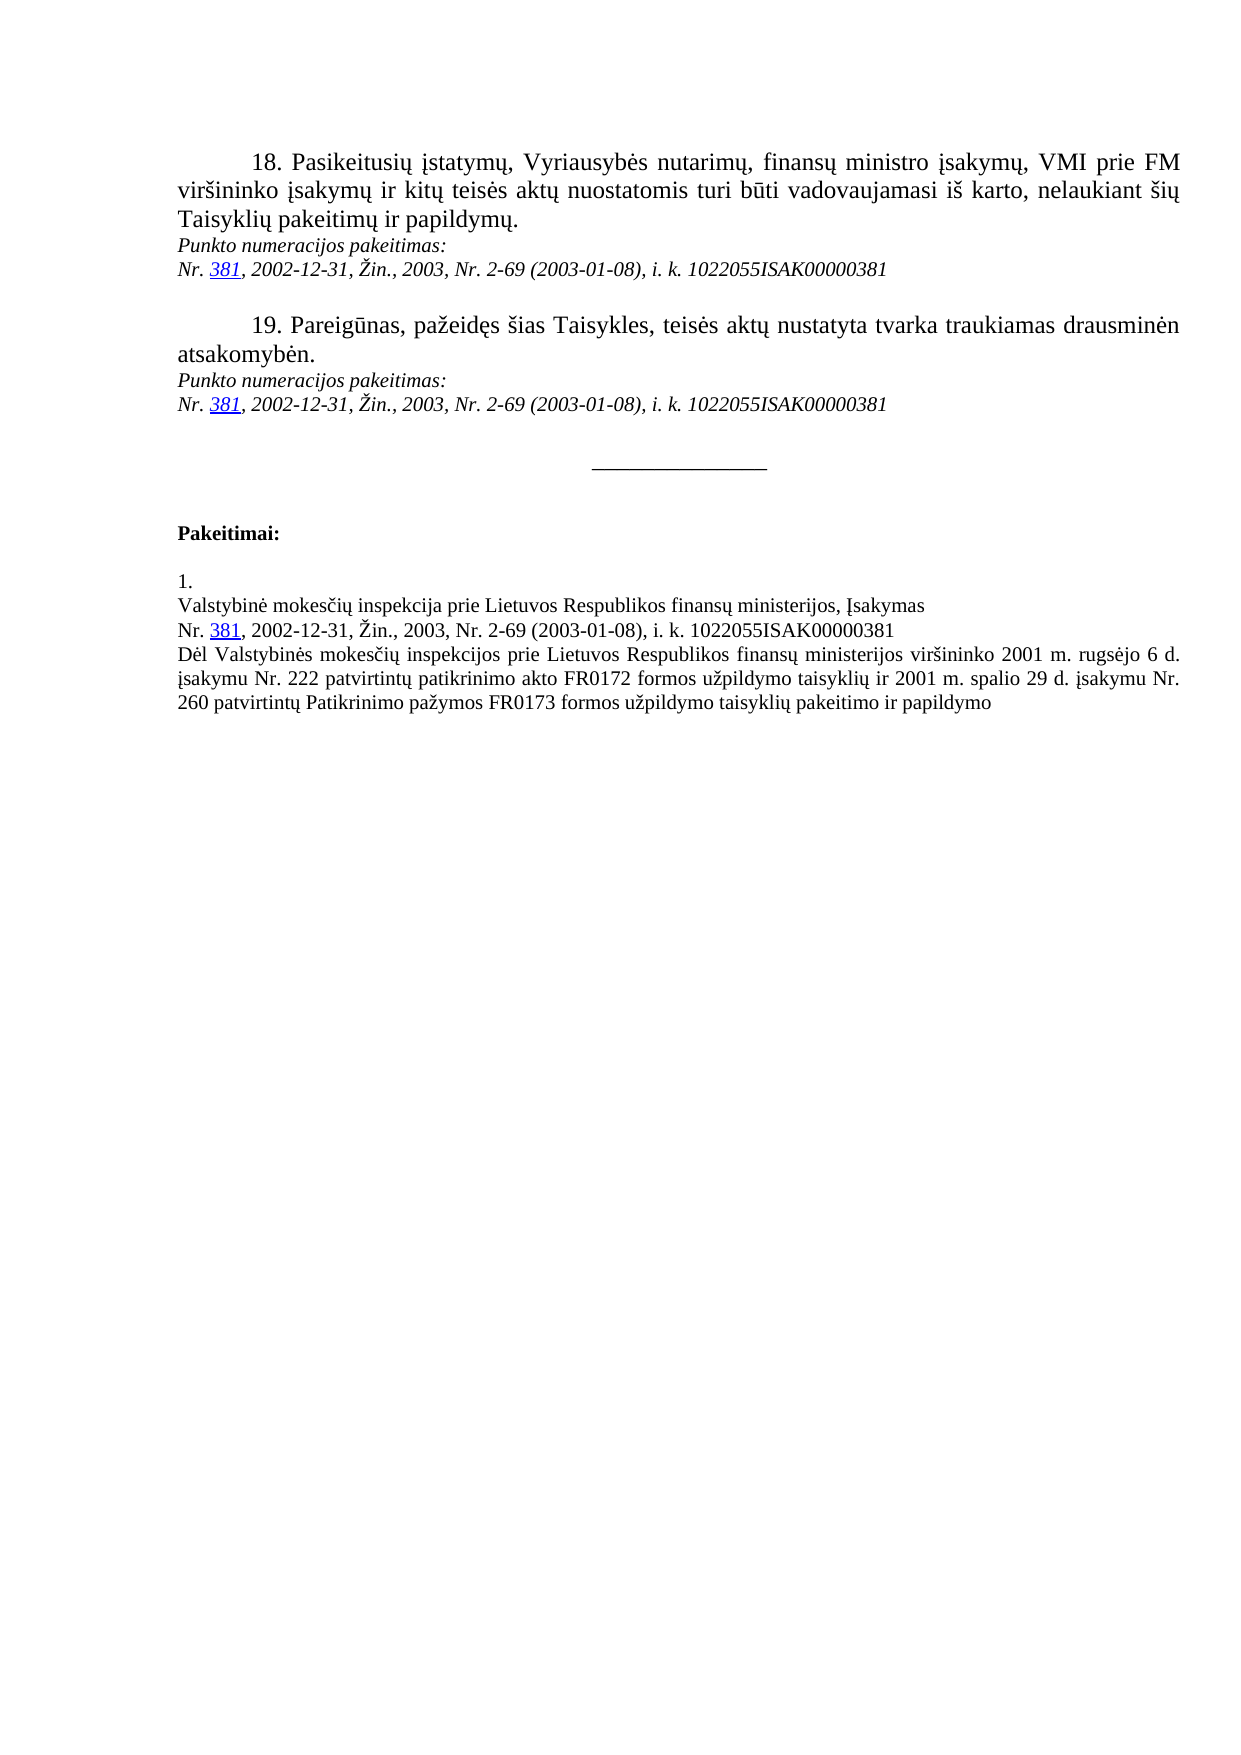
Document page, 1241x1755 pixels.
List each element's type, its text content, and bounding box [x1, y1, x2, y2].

text Nr. 381, 2002-12-31, Žin., 2003, Nr. 2-69 (2003-01-08), i. k. 1022055ISAK00000381 [177, 617, 1181, 642]
text Pakeitimai: [177, 521, 1181, 545]
text 1. [177, 569, 1181, 593]
text 18. Pasikeitusių įstatymų, Vyriausybės nutarimų, finansų ministro įsakymų, VMI prie FM viršininko įsakymų ir kitų teisės aktų nuostatomis turi būti vadovaujamasi iš karto, nelaukiant šių Taisyklių pakeitimų ir papildymų. [177, 147, 1181, 233]
text 19. Pareigūnas, pažeidęs šias Taisykles, teisės aktų nustatyta tvarka traukiamas drausminėn atsakomybėn. [177, 310, 1181, 367]
text Punkto numeracijos pakeitimas: [177, 367, 1181, 392]
text Dėl Valstybinės mokesčių inspekcijos prie Lietuvos Respublikos finansų ministerijos viršininko 2001 m. rugsėjo 6 d. įsakymu Nr. 222 patvirtintų patikrinimo akto FR0172 formos užpildymo taisyklių ir 2001 m. spalio 29 d. įsakymu Nr. 260 patvirtintų Patikrinimo pažymos FR0173 formos užpildymo taisyklių pakeitimo ir papildymo [177, 642, 1181, 714]
text Punkto numeracijos pakeitimas: [177, 233, 1181, 257]
text Nr. 381, 2002-12-31, Žin., 2003, Nr. 2-69 (2003-01-08), i. k. 1022055ISAK00000381 [177, 257, 1181, 281]
text Valstybinė mokesčių inspekcija prie Lietuvos Respublikos finansų ministerijos, Įsakymas [177, 593, 1181, 617]
text Nr. 381, 2002-12-31, Žin., 2003, Nr. 2-69 (2003-01-08), i. k. 1022055ISAK00000381 [177, 392, 1181, 416]
text ______________ [177, 444, 1181, 473]
